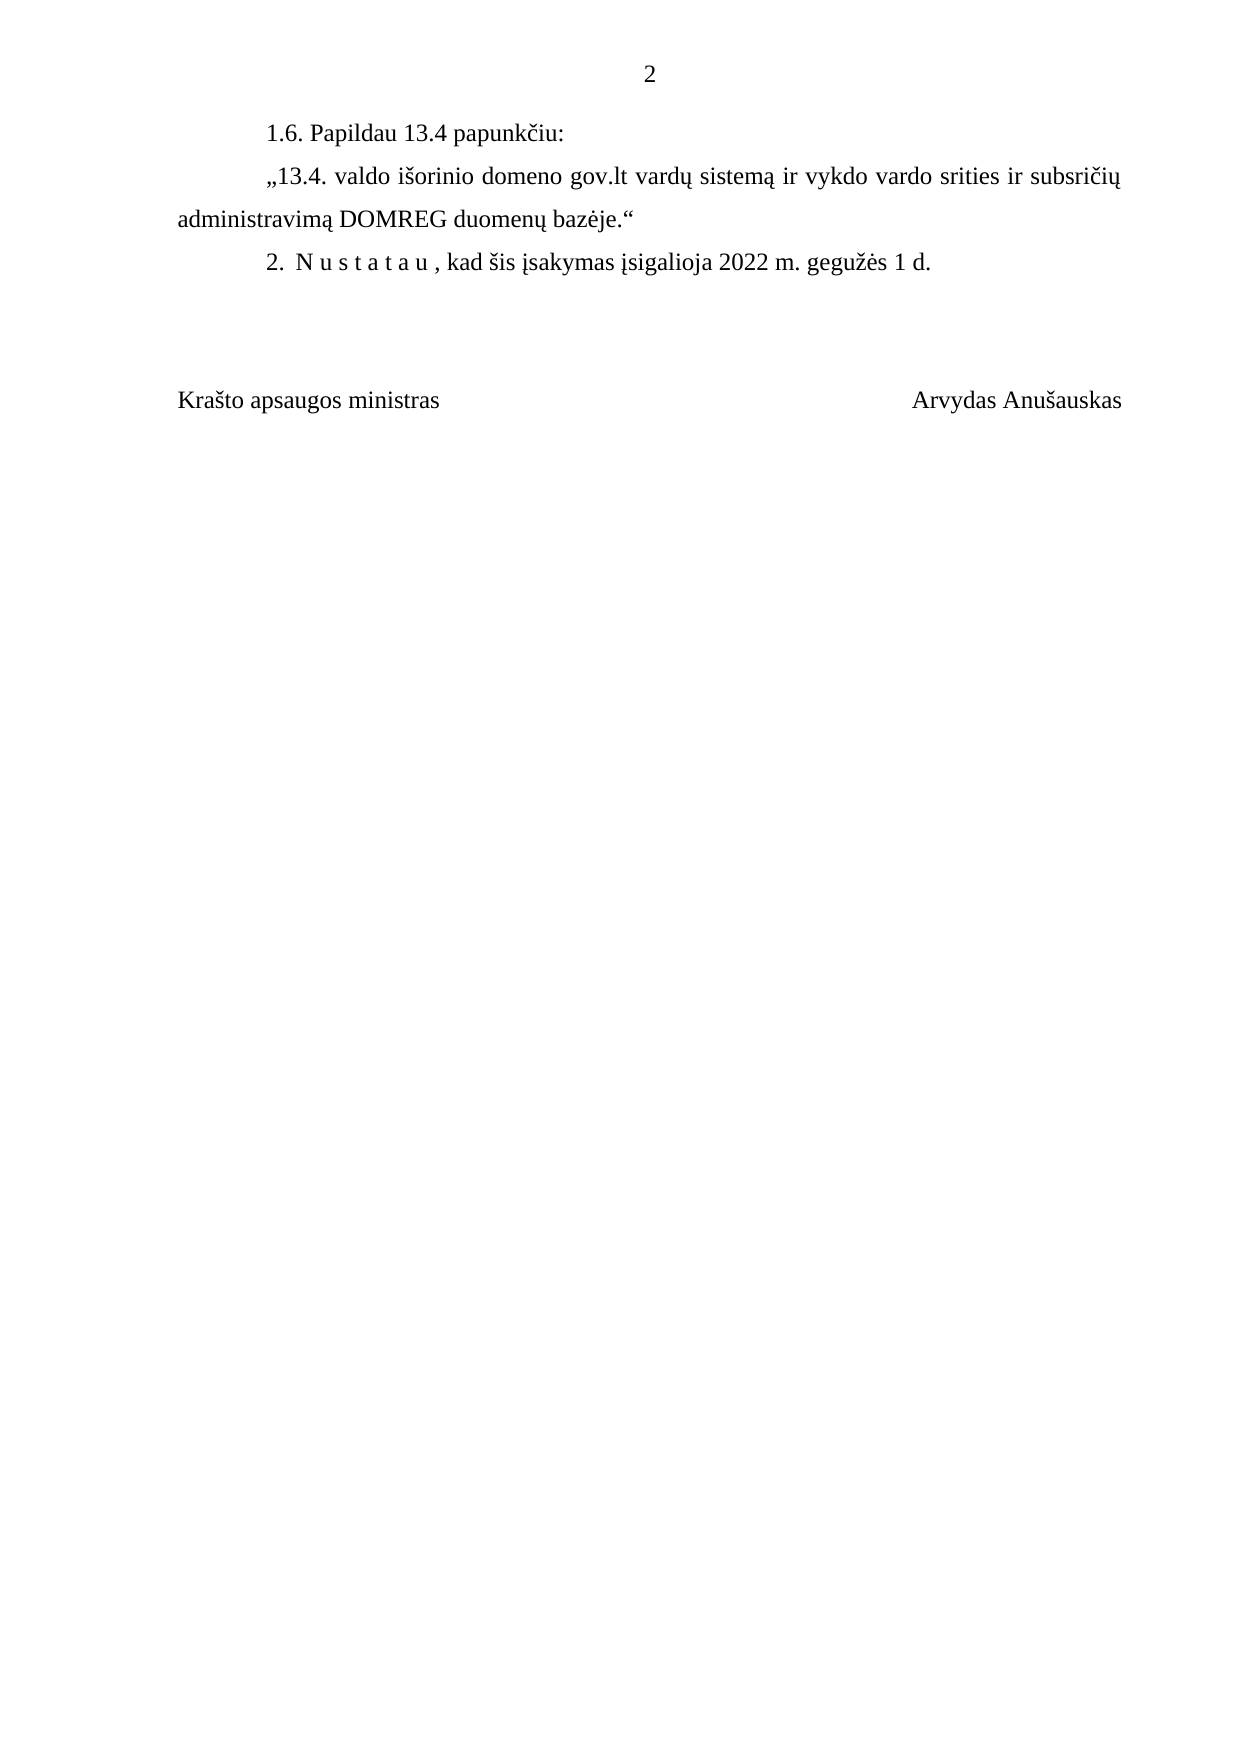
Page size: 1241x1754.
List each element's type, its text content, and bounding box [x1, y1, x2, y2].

text „13.4. valdo išorinio domeno gov.lt vardų sistemą ir vykdo vardo srities ir subsričių administravimą DOMREG duomenų bazėje.“ [177, 161, 1122, 233]
text 2. Nustatau, kad šis įsakymas įsigalioja 2022 m. gegužės 1 d. [215, 247, 1122, 276]
text Krašto apsaugos ministras Arvydas Anušauskas [177, 377, 1122, 414]
text 1.6. Papildau 13.4 papunkčiu: [177, 118, 1122, 147]
